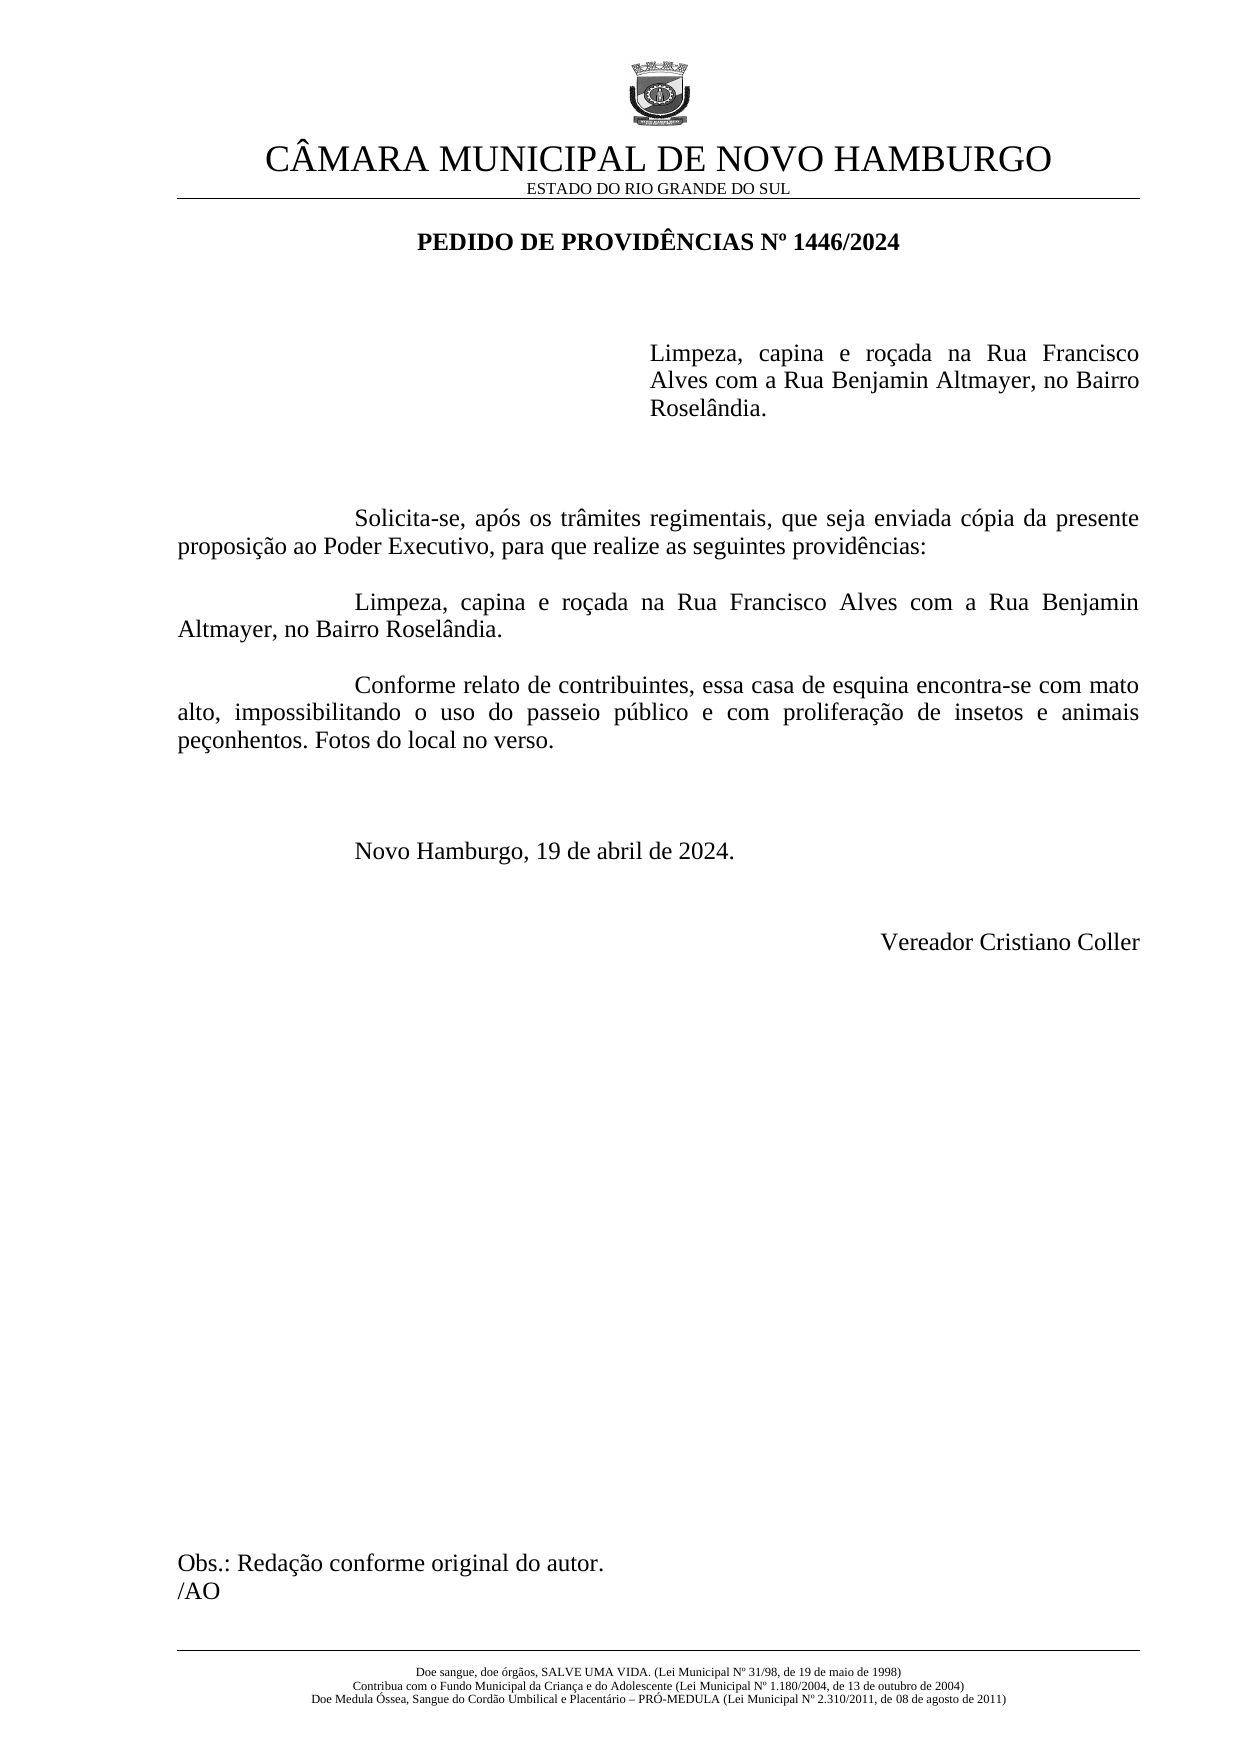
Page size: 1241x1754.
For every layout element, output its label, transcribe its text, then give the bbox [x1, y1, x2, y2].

text Conforme relato de contribuintes, essa casa de esquina encontra-se com mato alto, impossibilitando o uso do passeio público e com proliferação de insetos e animais peçonhentos. Fotos do local no verso. [177, 671, 1140, 754]
text Solicita-se, após os trâmites regimentais, que seja enviada cópia da presente proposição ao Poder Executivo, para que realize as seguintes providências: [177, 504, 1140, 560]
text PEDIDO DE PROVIDÊNCIAS Nº 1446/2024 [177, 228, 1140, 256]
text Limpeza, capina e roçada na Rua Francisco Alves com a Rua Benjamin Altmayer, no Bairro Roselândia. [649, 339, 1140, 422]
text Novo Hamburgo, 19 de abril de 2024. [177, 837, 1140, 865]
text Obs.: Redação conforme original do autor. [177, 1549, 1140, 1577]
text /AO [177, 1577, 1140, 1604]
text Limpeza, capina e roçada na Rua Francisco Alves com a Rua Benjamin Altmayer, no Bairro Roselândia. [177, 588, 1140, 643]
text Vereador Cristiano Coller [177, 928, 1140, 956]
